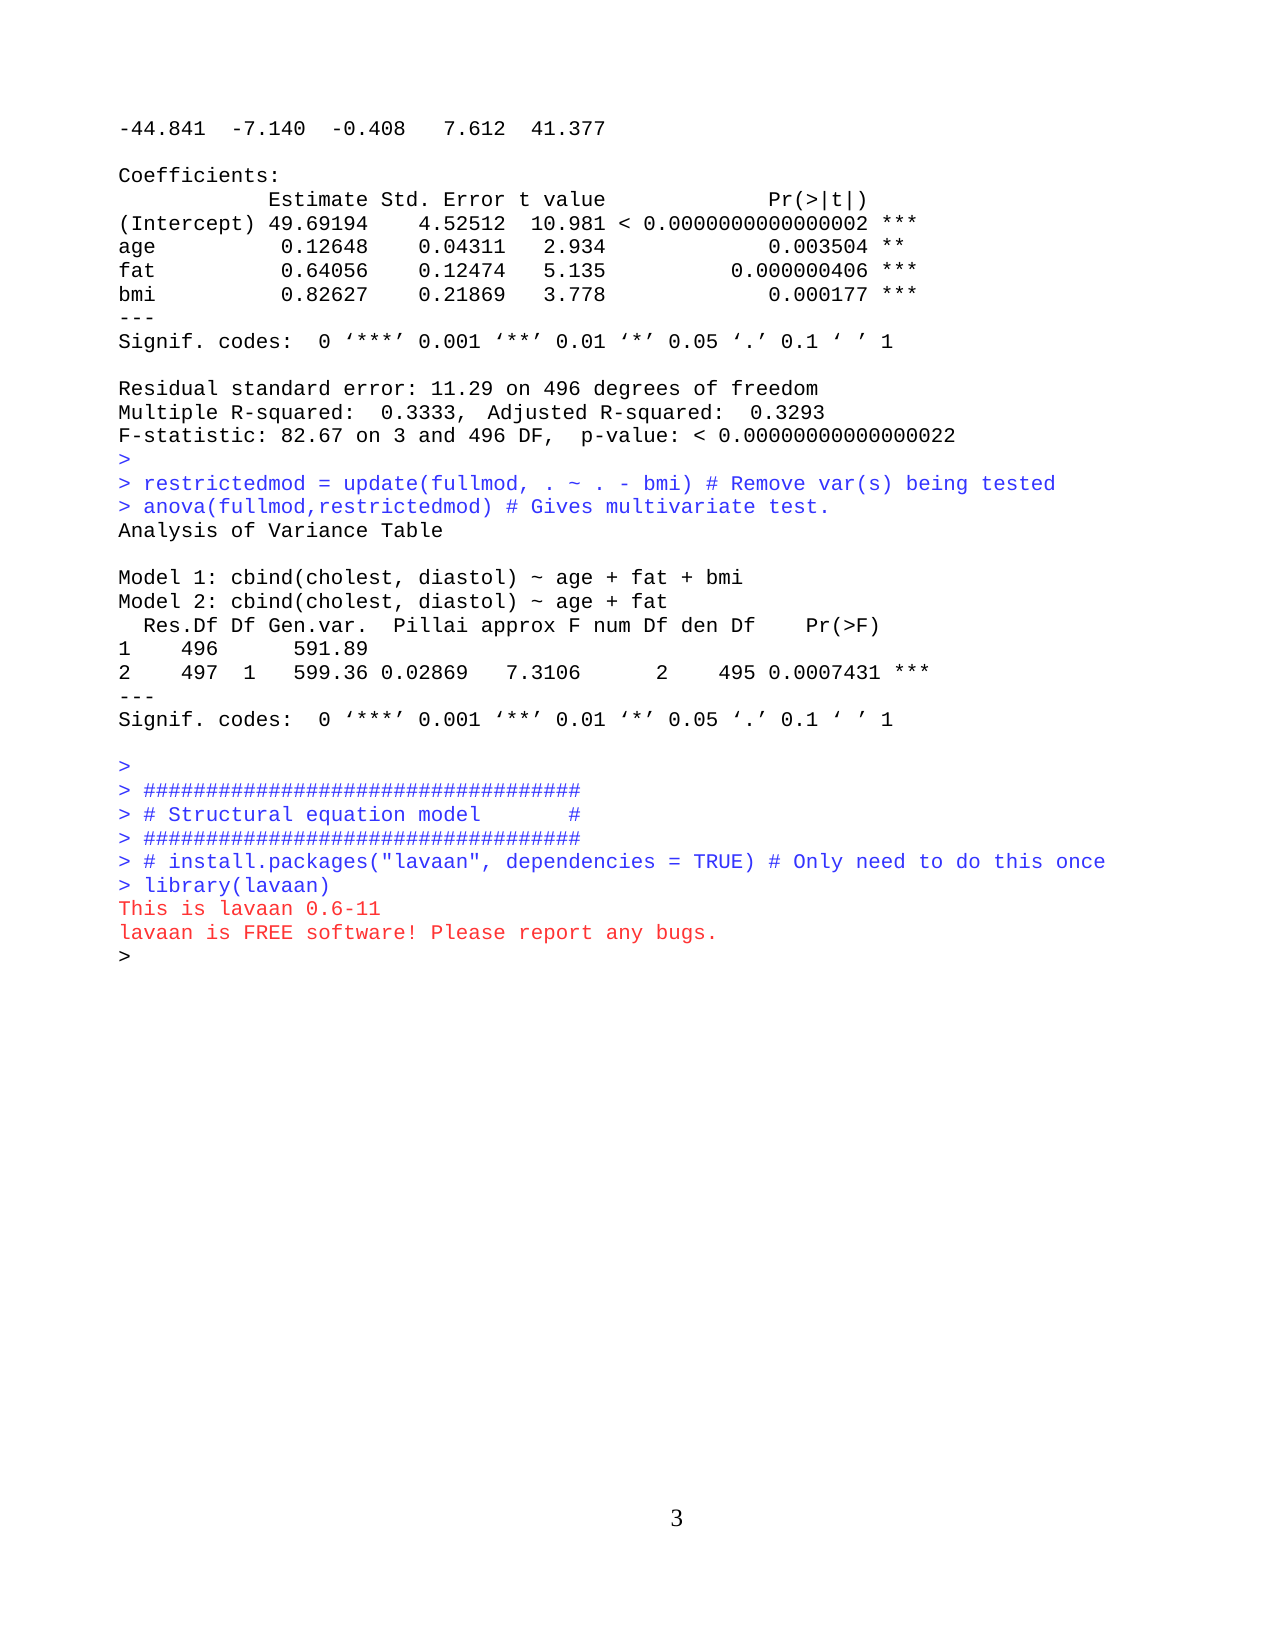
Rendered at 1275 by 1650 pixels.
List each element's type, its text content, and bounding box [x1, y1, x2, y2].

text This is lavaan 0.6-11 [118, 898, 1235, 922]
text > # install.packages("lavaan", dependencies = TRUE) # Only need to do this once [118, 851, 1235, 875]
text > anova(fullmod,restrictedmod) # Gives multivariate test. [118, 496, 1235, 520]
text > library(lavaan) [118, 875, 1235, 898]
text > [118, 946, 1235, 969]
text Signif. codes: 0 ‘***’ 0.001 ‘**’ 0.01 ‘*’ 0.05 ‘.’ 0.1 ‘ ’ 1 [118, 331, 1235, 354]
text bmi 0.82627 0.21869 3.778 0.000177 *** [118, 284, 1235, 307]
text Multiple R-squared: 0.3333, Adjusted R-squared: 0.3293 [118, 402, 1235, 426]
text fat 0.64056 0.12474 5.135 0.000000406 *** [118, 260, 1235, 284]
text -44.841 -7.140 -0.408 7.612 41.377 [118, 118, 1235, 142]
text lavaan is FREE software! Please report any bugs. [118, 922, 1235, 946]
text Estimate Std. Error t value Pr(>|t|) [118, 189, 1235, 213]
text Analysis of Variance Table [118, 520, 1235, 544]
text > [118, 449, 1235, 473]
text > # Structural equation model # [118, 804, 1235, 827]
text > ################################### [118, 780, 1235, 804]
text Signif. codes: 0 ‘***’ 0.001 ‘**’ 0.01 ‘*’ 0.05 ‘.’ 0.1 ‘ ’ 1 [118, 709, 1235, 733]
text F-statistic: 82.67 on 3 and 496 DF, p-value: < 0.00000000000000022 [118, 426, 1235, 449]
text Coefficients: [118, 165, 1235, 189]
text age 0.12648 0.04311 2.934 0.003504 ** [118, 236, 1235, 260]
text --- [118, 307, 1235, 331]
text > ################################### [118, 827, 1235, 851]
text 1 496 591.89 [118, 638, 1235, 662]
text > [118, 757, 1235, 780]
text Model 1: cbind(cholest, diastol) ~ age + fat + bmi [118, 567, 1235, 591]
text (Intercept) 49.69194 4.52512 10.981 < 0.0000000000000002 *** [118, 213, 1235, 236]
text Res.Df Df Gen.var. Pillai approx F num Df den Df Pr(>F) [118, 615, 1235, 638]
text Model 2: cbind(cholest, diastol) ~ age + fat [118, 591, 1235, 615]
text > restrictedmod = update(fullmod, . ~ . - bmi) # Remove var(s) being tested [118, 473, 1235, 496]
text Residual standard error: 11.29 on 496 degrees of freedom [118, 378, 1235, 402]
text --- [118, 686, 1235, 709]
text 2 497 1 599.36 0.02869 7.3106 2 495 0.0007431 *** [118, 662, 1235, 686]
